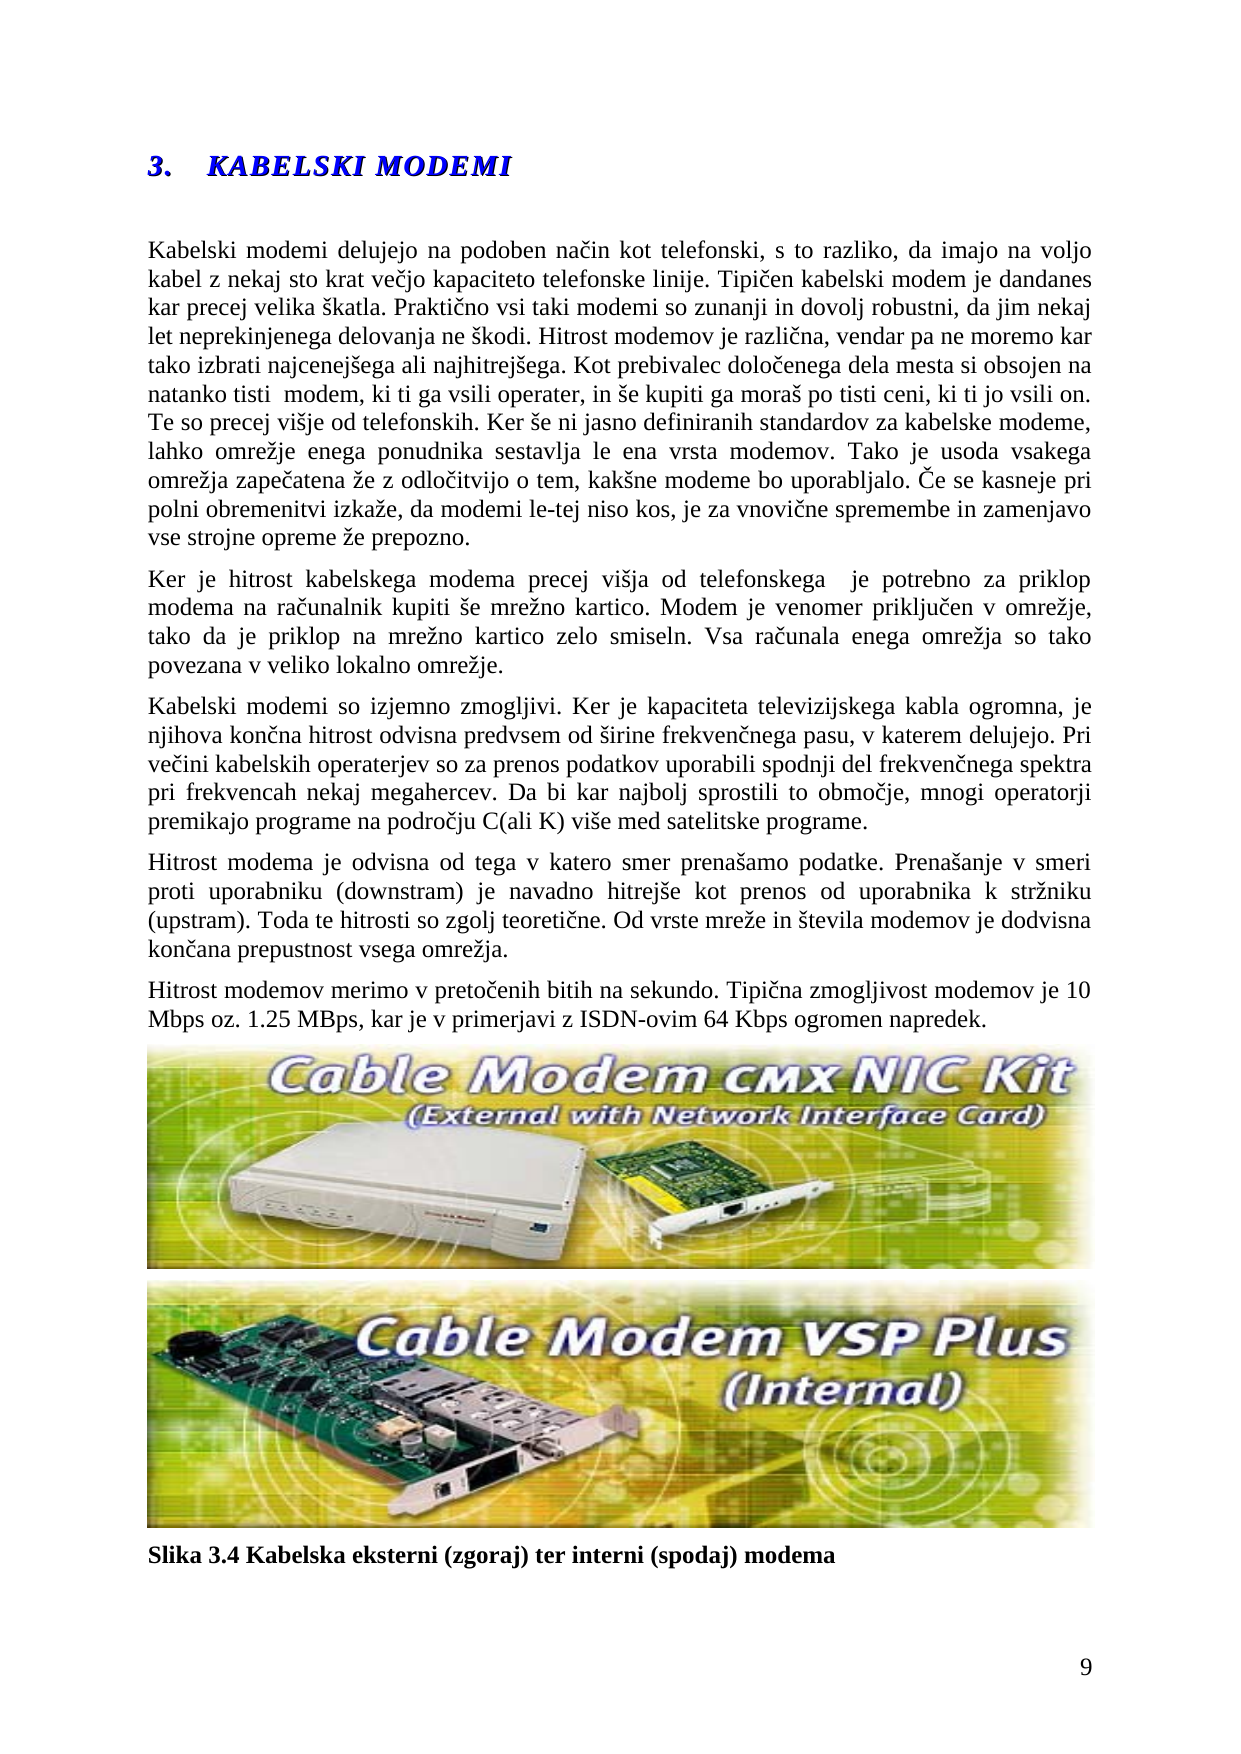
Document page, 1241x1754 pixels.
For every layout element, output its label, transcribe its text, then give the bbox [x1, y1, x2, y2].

picture [147, 1280, 1095, 1528]
text Kabelski modemi delujejo na podoben način kot telefonski, s to razliko, da imajo na voljo kabel z nekaj sto krat večjo kapaciteto telefonske linije. Tipičen kabelski modem je dandanes kar precej velika škatla. Praktično vsi taki modemi so zunanji in dovolj robustni, da jim nekaj let neprekinjenega delovanja ne škodi. Hitrost modemov je različna, vendar pa ne moremo kar tako izbrati najcenejšega ali najhitrejšega. Kot prebivalec določenega dela mesta si obsojen na natanko tisti modem, ki ti ga vsili operater, in še kupiti ga moraš po tisti ceni, ki ti jo vsili on. Te so precej višje od telefonskih. Ker še ni jasno definiranih standardov za kabelske modeme, lahko omrežje enega ponudnika sestavlja le ena vrsta modemov. Tako je usoda vsakega omrežja zapečatena že z odločitvijo o tem, kakšne modeme bo uporabljalo. Če se kasneje pri polni obremenitvi izkaže, da modemi le-tej niso kos, je za vnovične spremembe in zamenjavo vse strojne opreme že prepozno. [148, 235, 1093, 551]
text Hitrost modema je odvisna od tega v katero smer prenašamo podatke. Prenašanje v smeri proti uporabniku (downstram) je navadno hitrejše kot prenos od uporabnika k stržniku (upstram). Toda te hitrosti so zgolj teoretične. Od vrste mreže in števila modemov je dodvisna končana prepustnost vsega omrežja. [148, 847, 1093, 962]
subtitle kabelski modemi [148, 148, 1093, 181]
text Slika 3.4 Kabelska eksterni (zgoraj) ter interni (spodaj) modema [148, 1540, 1093, 1569]
picture [147, 1044, 1095, 1269]
text Hitrost modemov merimo v pretočenih bitih na sekundo. Tipična zmogljivost modemov je 10 Mbps oz. 1.25 MBps, kar je v primerjavi z ISDN-ovim 64 Kbps ogromen napredek. [148, 975, 1093, 1032]
text Ker je hitrost kabelskega modema precej višja od telefonskega je potrebno za priklop modema na računalnik kupiti še mrežno kartico. Modem je venomer priključen v omrežje, tako da je priklop na mrežno kartico zelo smiseln. Vsa računala enega omrežja so tako povezana v veliko lokalno omrežje. [148, 564, 1093, 679]
text Kabelski modemi so izjemno zmogljivi. Ker je kapaciteta televizijskega kabla ogromna, je njihova končna hitrost odvisna predvsem od širine frekvenčnega pasu, v katerem delujejo. Pri večini kabelskih operaterjev so za prenos podatkov uporabili spodnji del frekvenčnega spektra pri frekvencah nekaj megahercev. Da bi kar najbolj sprostili to območje, mnogi operatorji premikajo programe na področju C(ali K) više med satelitske programe. [148, 691, 1093, 835]
